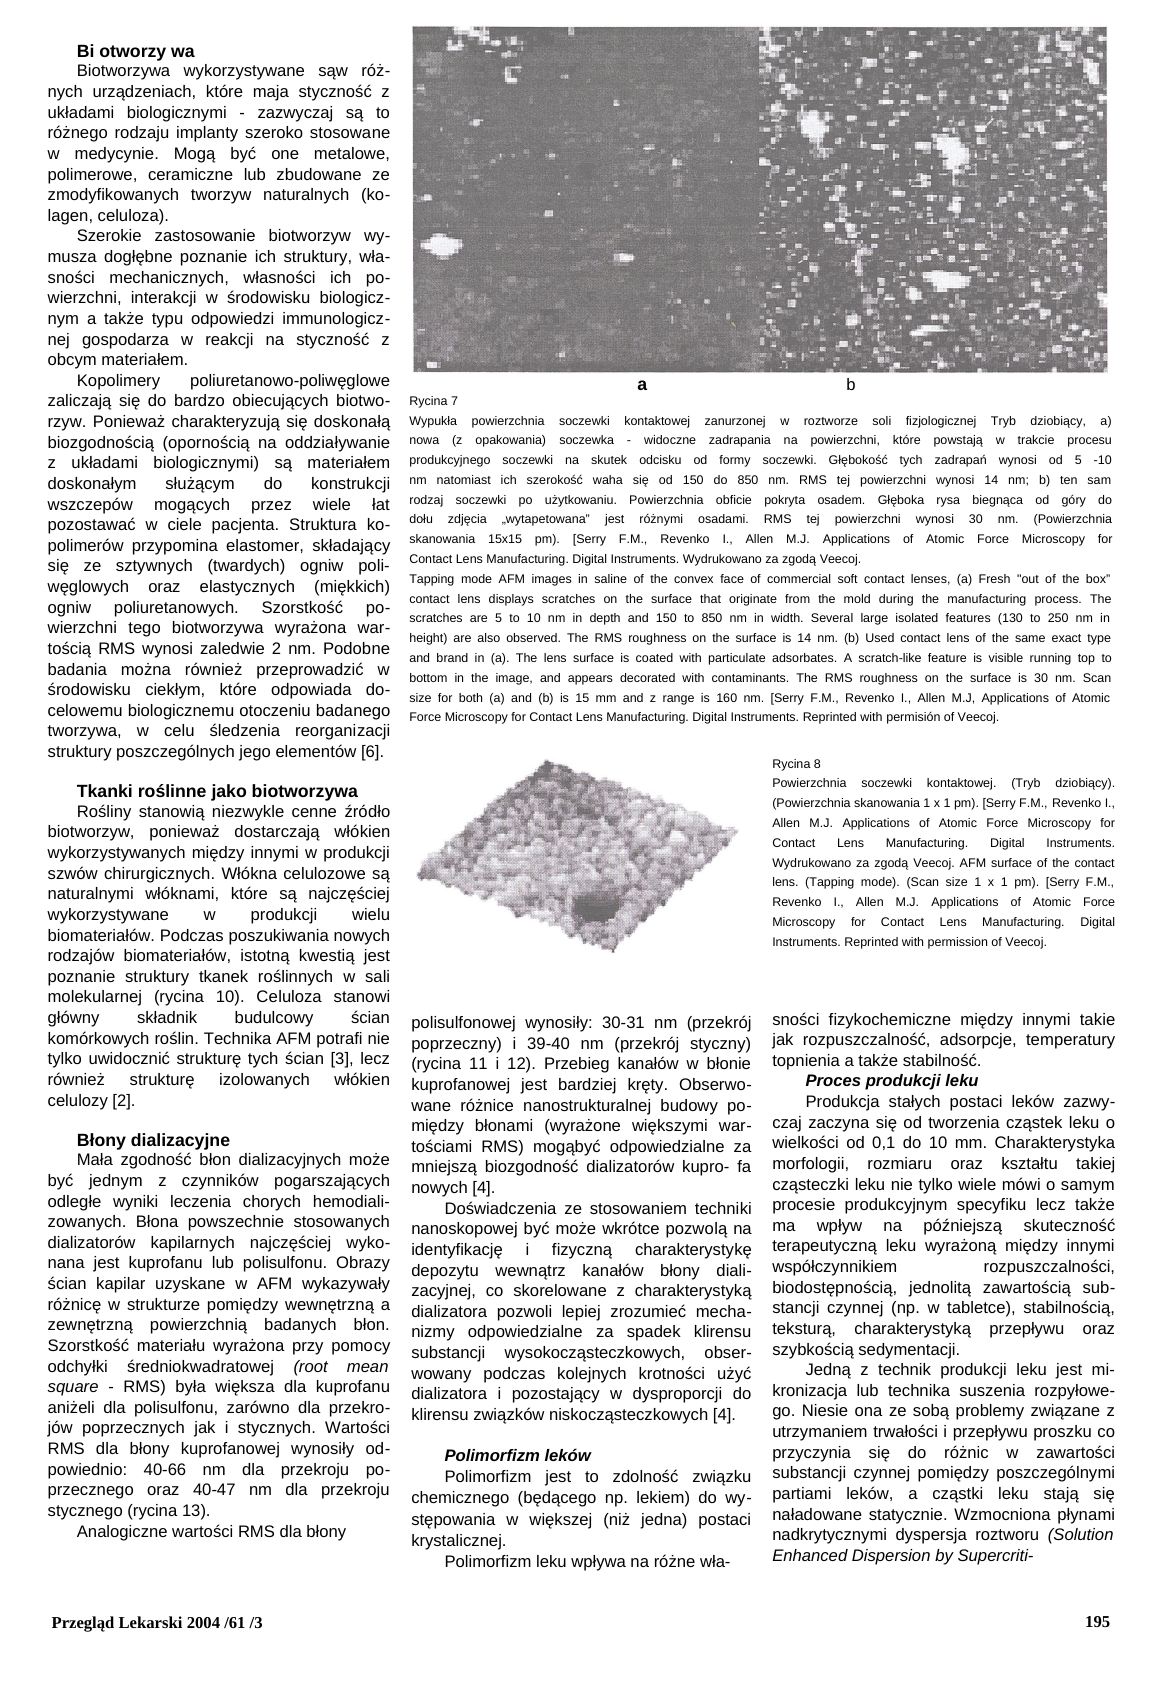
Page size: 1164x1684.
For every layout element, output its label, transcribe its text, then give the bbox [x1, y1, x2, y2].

text Biotworzywa wykorzystywane sąw róż­nych urządzeniach, które maja styczność z układami biologicznymi - zazwyczaj są to różnego rodzaju implanty szeroko stosowa­ne w medycynie. Mogą być one metalowe, polimerowe, ceramiczne lub zbudowane ze zmodyfikowanych tworzyw naturalnych (ko­lagen, celuloza). [47, 61, 390, 225]
text Produkcja stałych postaci leków zazwy­czaj zaczyna się od tworzenia cząstek leku o wielkości od 0,1 do 10 mm. Charaktery­styka morfologii, rozmiaru oraz kształtu ta­kiej cząsteczki leku nie tylko wiele mówi o samym procesie produkcyjnym specyfiku lecz także ma wpływ na późniejszą skutecz­ność terapeutyczną leku wyrażoną między innymi współczynnikiem rozpuszczalności, biodostępnością, jednolitą zawartością sub­stancji czynnej (np. w tabletce), stabilnością, teksturą, charakterystyką przepływu oraz szybkością sedymentacji. [772, 1092, 1115, 1358]
text Kopolimery poliuretanowo-poliwęglowe zaliczają się do bardzo obiecujących biotwo­rzyw. Ponieważ charakteryzują się dosko­nałą biozgodnością (opornością na oddzia­ływanie z układami biologicznymi) są ma­teriałem doskonałym służącym do konstruk­cji wszczepów mogących przez wiele łat pozostawać w ciele pacjenta. Struktura ko­polimerów przypomina elastomer, składają­cy się ze sztywnych (twardych) ogniw poli- węglowych oraz elastycznych (miękkich) ogniw poliuretanowych. Szorstkość po­wierzchni tego biotworzywa wyrażona war­tością RMS wynosi zaledwie 2 nm. Podob­ne badania można również przeprowadzić w środowisku ciekłym, które odpowiada do­celowemu biologicznemu otoczeniu bada­nego tworzywa, w celu śledzenia reorgani­zacji struktury poszczególnych jego elemen­tów [6]. [47, 371, 390, 761]
text polisulfonowej wynosiły: 30-31 nm (przekrój poprzeczny) i 39-40 nm (przekrój styczny) (rycina 11 i 12). Przebieg kanałów w błonie kuprofanowej jest bardziej kręty. Obserwo­wane różnice nanostrukturalnej budowy po­między błonami (wyrażone większymi war­tościami RMS) mogąbyć odpowiedzialne za mniejszą biozgodność dializatorów kupro- fa nowych [4]. [411, 1013, 752, 1197]
picture [412, 25, 1109, 374]
subtitle Tkanki roślinne jako biotworzywa [47, 781, 390, 802]
text Rycina 8 [772, 756, 1115, 771]
text a b [637, 374, 861, 393]
text Szerokie zastosowanie biotworzyw wy­musza dogłębne poznanie ich struktury, wła­sności mechanicznych, własności ich po­wierzchni, interakcji w środowisku biologicz­nym a także typu odpowiedzi immunologicz­nej gospodarza w reakcji na styczność z obcym materiałem. [47, 226, 390, 369]
text sności fizykochemiczne między innymi ta­kie jak rozpuszczalność, adsorpcje, tem­peratury topnienia a także stabilność. [772, 1009, 1115, 1070]
text Przegląd Lekarski 2004 /61 /3 [51, 1613, 281, 1632]
text Powierzchnia soczewki kontaktowej. (Tryb dzio­biący). (Powierzchnia skanowania 1 x 1 pm). [Serry F.M., Revenko I., Allen M.J. Applications of Atomic Force Microscopy for Contact Lens Manufacturing. Digital Instruments. Wydrukowano za zgodą Veecoj. AFM surface of the contact lens. (Tapping mode). (Scan size 1 x 1 pm). [Serry F.M., Revenko I., Allen M.J. Applications of Atomic Force Microscopy for Contact Lens Manufacturing. Digital Instruments. Reprinted with permission of Veecoj. [772, 776, 1115, 949]
text Proces produkcji leku [772, 1071, 1115, 1090]
picture [415, 758, 740, 954]
subtitle Błony dializacyjne [47, 1130, 390, 1150]
text Rośliny stanowią niezwykle cenne źró­dło biotworzyw, ponieważ dostarczają włó­kien wykorzystywanych między innymi w produkcji szwów chirurgicznych. Włókna celulozowe są naturalnymi włóknami, które są najczęściej wykorzystywane w produkcji wielu biomateriałów. Podczas poszukiwa­nia nowych rodzajów biomateriałów, istotną kwestią jest poznanie struktury tkanek ro­ślinnych w sali molekularnej (rycina 10). Ce­luloza stanowi główny składnik budulcowy ścian komórkowych roślin. Technika AFM potrafi nie tylko uwidocznić strukturę tych ścian [3], lecz również strukturę izolowanych włókien celulozy [2]. [47, 802, 390, 1109]
text 195 [1085, 1612, 1114, 1631]
text Polimorfizm leku wpływa na różne wła- [411, 1551, 752, 1571]
text Mała zgodność błon dializacyjnych może być jednym z czynników pogarszających odległe wyniki leczenia chorych hemodiali- zowanych. Błona powszechnie stosowanych dializatorów kapilarnych najczęściej wyko­nana jest kuprofanu lub polisulfonu. Obrazy ścian kapilar uzyskane w AFM wykazywały różnicę w strukturze pomiędzy wewnętrzną a zewnętrzną powierzchnią badanych błon. Szorstkość materiału wyrażona przy pomo­cy odchyłki średniokwadratowej (root mean square - RMS) była większa dla kuprofanu aniżeli dla polisulfonu, zarówno dla przekro­jów poprzecznych jak i stycznych. Wartości RMS dla błony kuprofanowej wynosiły od­powiednio: 40-66 nm dla przekroju po­przecznego oraz 40-47 nm dla przekroju stycznego (rycina 13). [47, 1150, 390, 1520]
text Polimorfizm leków [411, 1446, 752, 1465]
text Tapping mode AFM images in saline of the convex face of commercial soft contact lenses, (a) Fresh "out of the box” contact lens displays scratches on the surface that originate from the mold during the manufacturing process. The scratches are 5 to 10 nm in depth and 150 to 850 nm in width. Several large isolated features (130 to 250 nm in height) are also observed. The RMS roughness on the surface is 14 nm. (b) Used contact lens of the same exact type and brand in (a). The lens surface is coated with particulate adsorbates. A scratch-like feature is visible running top to bottom in the image, and appears decorated with contaminants. The RMS roughness on the surface is 30 nm. Scan size for both (a) and (b) is 15 mm and z range is 160 nm. [Serry F.M., Revenko I., Allen M.J, Applications of Atomic Force Microscopy for Contact Lens Manufacturing. Digital Instruments. Reprinted with permisión of Veecoj. [409, 571, 1112, 724]
text Jedną z technik produkcji leku jest mi- kronizacja lub technika suszenia rozpyłowe- go. Niesie ona ze sobą problemy związane z utrzymaniem trwałości i przepływu prosz­ku co przyczynia się do różnic w zawartości substancji czynnej pomiędzy poszczególny­mi partiami leków, a cząstki leku stają się naładowane statycznie. Wzmocniona płyna­mi nadkrytycznymi dyspersja roztworu (So­lution Enhanced Dispersion by Supercriti- [772, 1360, 1115, 1565]
text Analogiczne wartości RMS dla błony [47, 1521, 390, 1541]
text Doświadczenia ze stosowaniem techni­ki nanoskopowej być może wkrótce pozwo­lą na identyfikację i fizyczną charakterysty­kę depozytu wewnątrz kanałów błony diali­zacyjnej, co skorelowane z charakterystyką dializatora pozwoli lepiej zrozumieć mecha­nizmy odpowiedzialne za spadek klirensu substancji wysokocząsteczkowych, obser­wowany podczas kolejnych krotności użyć dializatora i pozostający w dysproporcji do klirensu związków niskocząsteczkowych [4]. [411, 1198, 752, 1424]
text Polimorfizm jest to zdolność związku chemicznego (będącego np. lekiem) do wy­stępowania w większej (niż jedna) postaci krystalicznej. [411, 1467, 752, 1549]
text Wypukła powierzchnia soczewki kontaktowej zanurzonej w roztworze soli fizjologicznej Tryb dziobiący, a) nowa (z opakowania) soczewka - widoczne zadrapania na powierzchni, które powstają w trakcie procesu produkcyjnego soczewki na skutek odcisku od formy soczewki. Głębokość tych zadrapań wynosi od 5 -10 nm natomiast ich szerokość waha się od 150 do 850 nm. RMS tej powierzchni wynosi 14 nm; b) ten sam rodzaj soczewki po użytkowaniu. Powierzchnia obficie pokryta osadem. Głęboka rysa biegnąca od góry do dołu zdjęcia „wytapetowana” jest różnymi osadami. RMS tej powierzchni wynosi 30 nm. (Powierzchnia skanowania 15x15 pm). [Serry F.M., Revenko I., Allen M.J. Applications of Atomic Force Microscopy for Contact Lens Manufacturing. Digital Instruments. Wydrukowano za zgodą Veecoj. [409, 413, 1112, 566]
subtitle Bi otworzy wa [47, 41, 390, 61]
text Rycina 7 [409, 393, 1112, 408]
